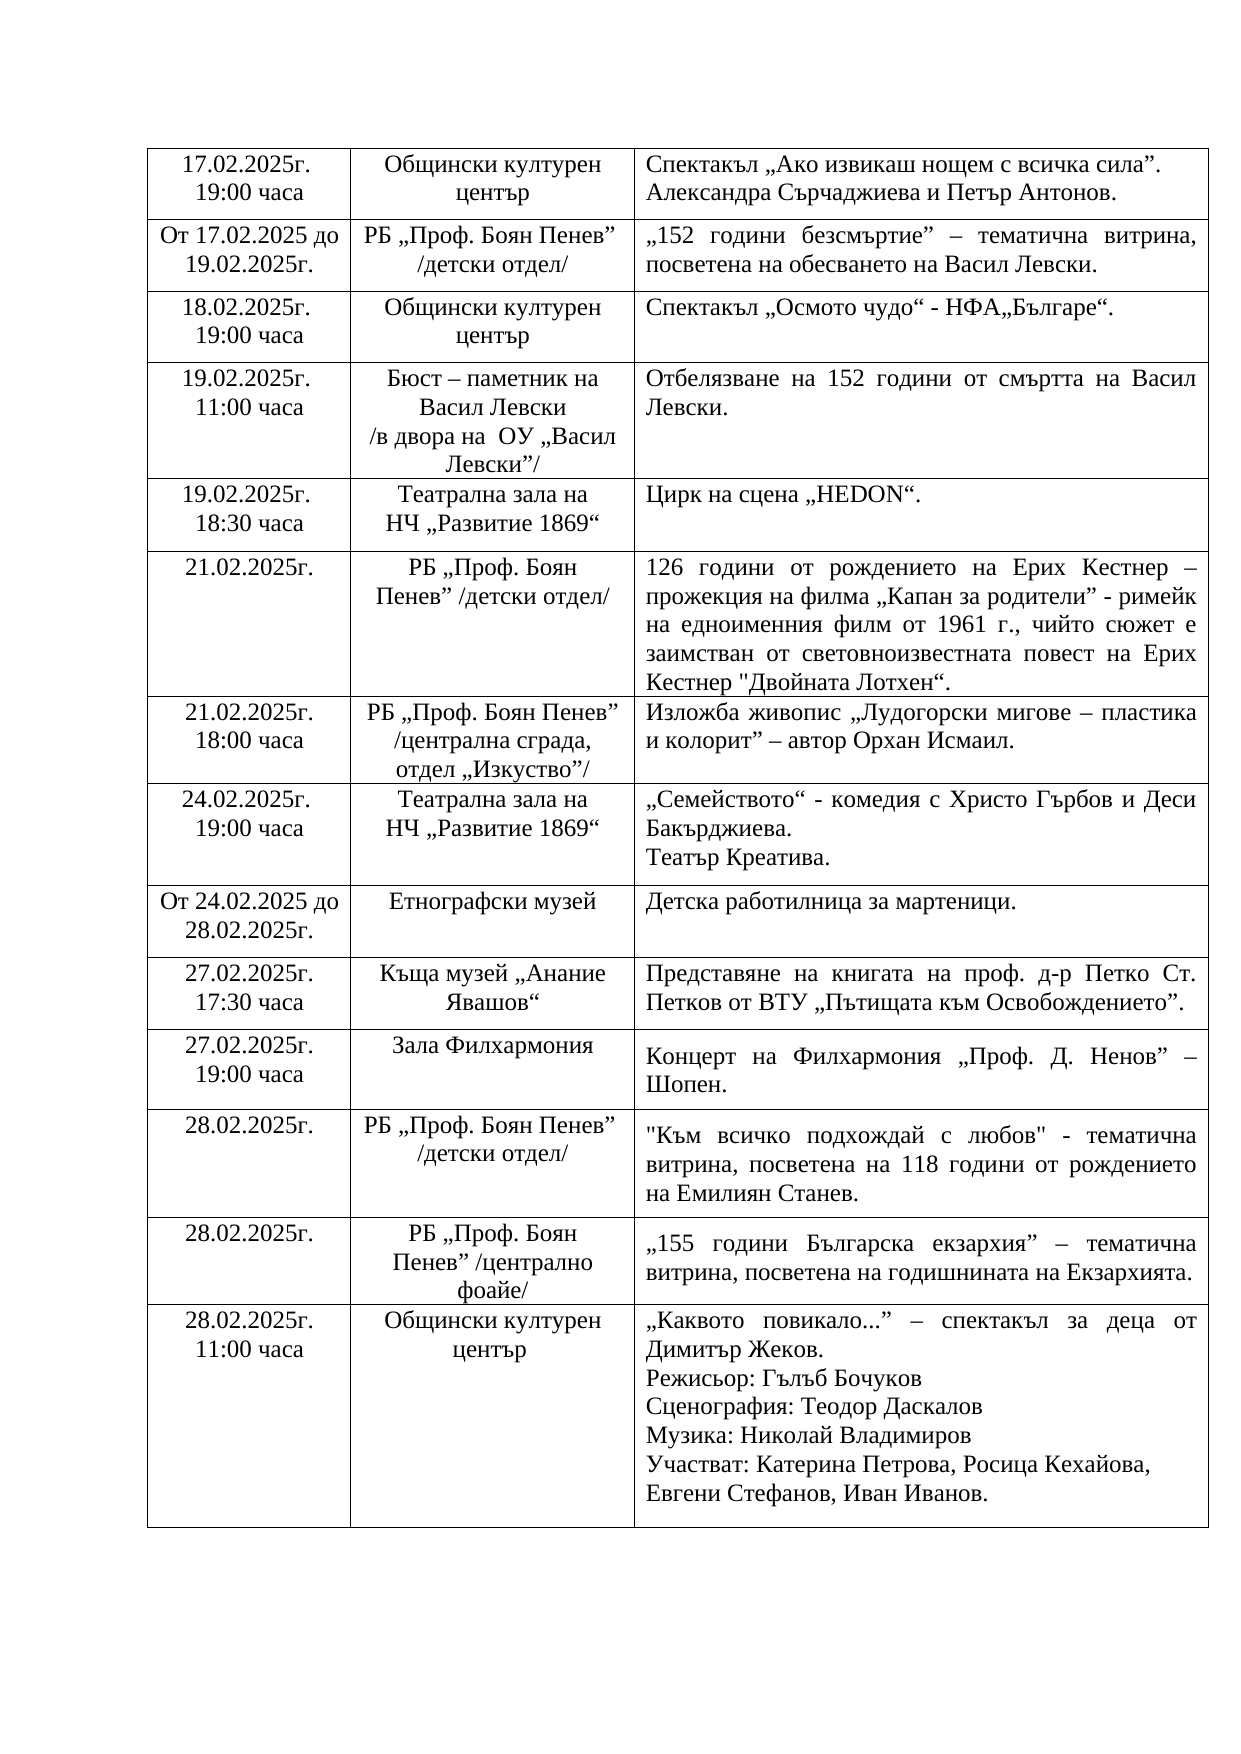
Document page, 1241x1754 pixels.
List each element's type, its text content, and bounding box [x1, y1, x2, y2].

table_cell РБ „Проф. Боян Пенев” /детски отдел/ [351, 220, 634, 291]
table_cell Отбелязване на 152 години от смъртта на Васил Левски. [635, 363, 1208, 478]
table_cell „155 години Българска екзархия” – тематична витрина, посветена на годишнината на Екзархията. [635, 1218, 1208, 1304]
table_cell Спектакъл „Осмото чудо“ - НФА„Българе“. [635, 292, 1208, 362]
table_cell Театрална зала на НЧ „Развитие 1869“ [351, 784, 634, 885]
table_cell „Семейството“ - комедия с Христо Гърбов и Деси Бакърджиева. Театър Креатива. [635, 784, 1208, 885]
table_cell Етнографски музей [351, 886, 634, 957]
table_cell „Каквото повикало...” – спектакъл за деца от Димитър Жеков. Режисьор: Гълъб Бочуков Сценография: Теодор Даскалов Музика: Николай Владимиров Участват: Катерина Петрова, Росица Кехайова, Евгени Стефанов, Иван Иванов. [635, 1305, 1208, 1527]
table_cell От 24.02.2025 до 28.02.2025г. [148, 886, 350, 957]
table_cell Зала Филхармония [351, 1030, 634, 1109]
table_cell 27.02.2025г. 17:30 часа [148, 958, 350, 1029]
table_cell "Към всичко подхождай с любов" - тематична витрина, посветена на 118 години от рождението на Емилиян Станев. [635, 1110, 1208, 1217]
table_cell РБ „Проф. Боян Пенев” /детски отдел/ [351, 1110, 634, 1217]
table_cell Представяне на книгата на проф. д-р Петко Ст. Петков от ВТУ „Пътищата към Освобождението”. [635, 958, 1208, 1029]
table_cell 19.02.2025г. 18:30 часа [148, 479, 350, 551]
table_cell РБ „Проф. Боян Пенев” /централно фоайе/ [351, 1218, 634, 1304]
table_cell Къща музей „Анание Явашов“ [351, 958, 634, 1029]
table_cell РБ „Проф. Боян Пенев” /централна сграда, отдел „Изкуство”/ [351, 697, 634, 783]
table_cell 21.02.2025г. 18:00 часа [148, 697, 350, 783]
table_cell 17.02.2025г. 19:00 часа [148, 149, 350, 219]
table_cell 27.02.2025г. 19:00 часа [148, 1030, 350, 1109]
table_cell 126 години от рождението на Ерих Кестнер – прожекция на филма „Капан за родители” - римейк на едноименния филм от 1961 г., чийто сюжет е заимстван от световноизвестната повест на Ерих Кестнер "Двойната Лотхен“. [635, 552, 1208, 696]
table_cell 18.02.2025г. 19:00 часа [148, 292, 350, 362]
table_cell Общински културен център [351, 1305, 634, 1527]
table_cell От 17.02.2025 до 19.02.2025г. [148, 220, 350, 291]
table_cell Цирк на сцена „HEDON“. [635, 479, 1208, 551]
table_cell Бюст – паметник на Васил Левски /в двора на ОУ „Васил Левски”/ [351, 363, 634, 478]
table_cell 21.02.2025г. [148, 552, 350, 696]
table_cell „152 години безсмъртие” – тематична витрина, посветена на обесването на Васил Левски. [635, 220, 1208, 291]
table_cell Театрална зала на НЧ „Развитие 1869“ [351, 479, 634, 551]
table_cell РБ „Проф. Боян Пенев” /детски отдел/ [351, 552, 634, 696]
table_cell Общински културен център [351, 292, 634, 362]
table_cell Детска работилница за мартеници. [635, 886, 1208, 957]
table_cell 19.02.2025г. 11:00 часа [148, 363, 350, 478]
table_cell Изложба живопис „Лудогорски мигове – пластика и колорит” – автор Орхан Исмаил. [635, 697, 1208, 783]
table_cell 24.02.2025г. 19:00 часа [148, 784, 350, 885]
table_cell Концерт на Филхармония „Проф. Д. Ненов” – Шопен. [635, 1030, 1208, 1109]
table_cell 28.02.2025г. [148, 1110, 350, 1217]
table_cell Спектакъл „Ако извикаш нощем с всичка сила”. Александра Сърчаджиева и Петър Антонов. [635, 149, 1208, 219]
table_cell Общински културен център [351, 149, 634, 219]
table_cell 28.02.2025г. 11:00 часа [148, 1305, 350, 1527]
table_cell 28.02.2025г. [148, 1218, 350, 1304]
